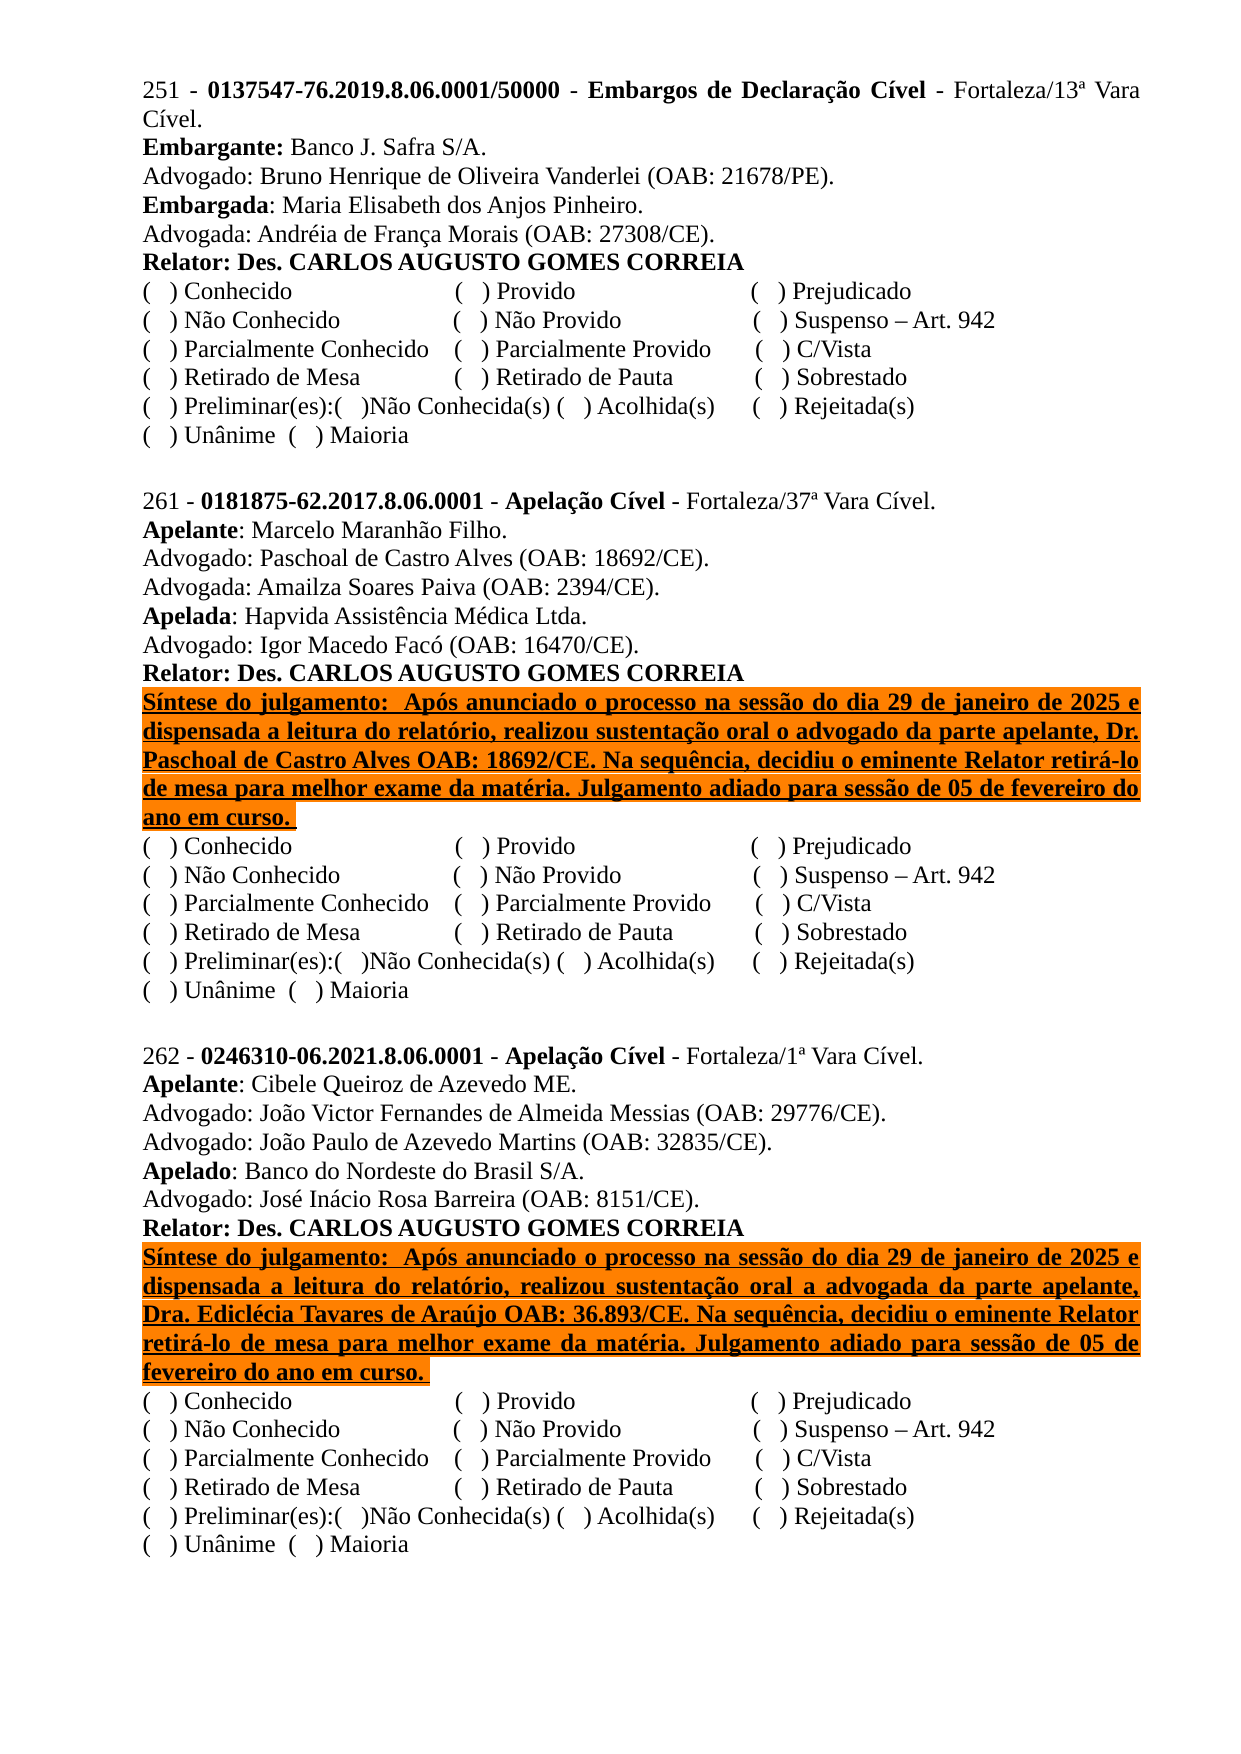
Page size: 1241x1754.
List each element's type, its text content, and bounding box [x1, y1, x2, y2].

text Apelante: Marcelo Maranhão Filho. [142, 515, 1141, 543]
text Apelada: Hapvida Assistência Médica Ltda. [142, 601, 1141, 630]
text ( ) Retirado de Mesa ( ) Retirado de Pauta ( ) Sobrestado [142, 362, 1158, 391]
text Advogada: Andréia de França Morais (OAB: 27308/CE). [142, 219, 1141, 247]
text dispensada a leitura do relatório, realizou sustentação oral o advogado da parte apelante, Dr. Paschoal de Castro Alves OAB: 18692/CE. Na sequência, decidiu o eminente Relator retirá-lo de mesa para melhor exame da matéria. Julgamento adiado para sessão de 05 de fevereiro do ano em curso. [142, 714, 1141, 831]
text ( ) Parcialmente Conhecido ( ) Parcialmente Provido ( ) C/Vista [142, 334, 1158, 362]
text ( ) Unânime ( ) Maioria [142, 1529, 1141, 1558]
text ( ) Unânime ( ) Maioria [142, 420, 1141, 449]
text ( ) Conhecido ( ) Provido ( ) Prejudicado [142, 1386, 1141, 1414]
text Relator: Des. CARLOS AUGUSTO GOMES CORREIA [142, 247, 1141, 276]
text Advogado: Paschoal de Castro Alves (OAB: 18692/CE). [142, 543, 1141, 572]
text Advogado: José Inácio Rosa Barreira (OAB: 8151/CE). [142, 1184, 1141, 1213]
text Advogado: Igor Macedo Facó (OAB: 16470/CE). [142, 630, 1141, 658]
text ( ) Retirado de Mesa ( ) Retirado de Pauta ( ) Sobrestado [142, 1472, 1158, 1501]
text 251 - 0137547-76.2019.8.06.0001/50000 - Embargos de Declaração Cível - Fortaleza/13ª Vara Cível. [142, 75, 1141, 132]
text Advogado: João Victor Fernandes de Almeida Messias (OAB: 29776/CE). [142, 1098, 1141, 1127]
text 262 - 0246310-06.2021.8.06.0001 - Apelação Cível - Fortaleza/1ª Vara Cível. [142, 1041, 1141, 1069]
text Advogado: Bruno Henrique de Oliveira Vanderlei (OAB: 21678/PE). [142, 161, 1141, 190]
text ( ) Preliminar(es):( )Não Conhecida(s) ( ) Acolhida(s) ( ) Rejeitada(s) [142, 391, 1158, 420]
text ( ) Retirado de Mesa ( ) Retirado de Pauta ( ) Sobrestado [142, 917, 1158, 946]
text Apelado: Banco do Nordeste do Brasil S/A. [142, 1156, 1141, 1184]
text ( ) Não Conhecido ( ) Não Provido ( ) Suspenso – Art. 942 [142, 1414, 1158, 1443]
text Síntese do julgamento: Após anunciado o processo na sessão do dia 29 de janeiro de 2025 e dispensada a leitura do relatório, realizou sustentação oral a advogada da parte apelante, Dra. Ediclécia Tavares de Araújo OAB: 36.893/CE. Na sequência, decidiu o eminente Relator retirá-lo de mesa para melhor exame da matéria. Julgamento adiado para sessão de 05 de fevereiro do ano em curso. [142, 1242, 1141, 1386]
text Síntese do julgamento: Após anunciado o processo na sessão do dia 29 de janeiro de 2025 e [142, 687, 1141, 712]
text ( ) Conhecido ( ) Provido ( ) Prejudicado [142, 276, 1141, 305]
text Embargada: Maria Elisabeth dos Anjos Pinheiro. [142, 190, 1141, 219]
text ( ) Não Conhecido ( ) Não Provido ( ) Suspenso – Art. 942 [142, 305, 1158, 334]
text 261 - 0181875-62.2017.8.06.0001 - Apelação Cível - Fortaleza/37ª Vara Cível. [142, 486, 1141, 515]
text Apelante: Cibele Queiroz de Azevedo ME. [142, 1069, 1141, 1098]
text Advogada: Amailza Soares Paiva (OAB: 2394/CE). [142, 572, 1141, 601]
text ( ) Preliminar(es):( )Não Conhecida(s) ( ) Acolhida(s) ( ) Rejeitada(s) [142, 1501, 1158, 1529]
text ( ) Parcialmente Conhecido ( ) Parcialmente Provido ( ) C/Vista [142, 1443, 1158, 1472]
text ( ) Preliminar(es):( )Não Conhecida(s) ( ) Acolhida(s) ( ) Rejeitada(s) [142, 946, 1158, 975]
text Relator: Des. CARLOS AUGUSTO GOMES CORREIA [142, 1213, 1141, 1242]
text Embargante: Banco J. Safra S/A. [142, 132, 1141, 161]
text ( ) Não Conhecido ( ) Não Provido ( ) Suspenso – Art. 942 [142, 860, 1158, 888]
text ( ) Parcialmente Conhecido ( ) Parcialmente Provido ( ) C/Vista [142, 888, 1158, 917]
text ( ) Conhecido ( ) Provido ( ) Prejudicado [142, 831, 1141, 860]
text ( ) Unânime ( ) Maioria [142, 975, 1141, 1003]
text Advogado: João Paulo de Azevedo Martins (OAB: 32835/CE). [142, 1127, 1141, 1156]
text Relator: Des. CARLOS AUGUSTO GOMES CORREIA [142, 658, 1141, 687]
